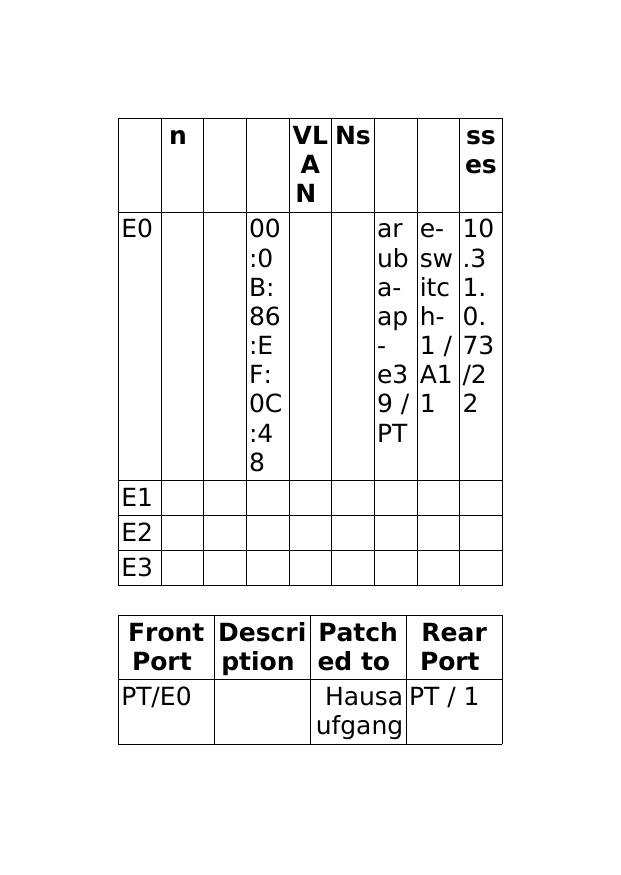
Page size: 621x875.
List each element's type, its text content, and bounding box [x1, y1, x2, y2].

table_cell [162, 481, 203, 515]
table_cell 10.31.0.73/22 [460, 213, 502, 480]
table_cell aruba-ap-e39 / PT [375, 213, 417, 480]
table_cell [375, 551, 417, 585]
table_header n [162, 119, 203, 212]
table_cell 00:0B:86:EF:0C:48 [247, 213, 289, 480]
table_header Ns [332, 119, 374, 212]
table_cell [290, 213, 331, 480]
table_cell [418, 551, 459, 585]
table_cell PT/E0 [119, 680, 214, 743]
table_cell PT / 1 [407, 680, 502, 743]
table_header [119, 119, 161, 212]
table_cell E2 [119, 516, 161, 550]
table_cell [332, 516, 374, 550]
table_cell [247, 551, 289, 585]
table_header [375, 119, 417, 212]
table_cell [460, 481, 502, 515]
table_cell [204, 481, 246, 515]
table_cell [162, 213, 203, 480]
table_cell e-switch-1 / A11 [418, 213, 459, 480]
table_cell [204, 213, 246, 480]
table_header VLAN [290, 119, 331, 212]
table_cell Hausaufgang [311, 680, 406, 743]
table_cell [375, 481, 417, 515]
table_cell [418, 516, 459, 550]
table_cell [247, 516, 289, 550]
table_cell [290, 516, 331, 550]
table_cell [290, 551, 331, 585]
table_header Front Port [119, 616, 214, 679]
table_cell [460, 551, 502, 585]
table_cell [162, 551, 203, 585]
table_header [204, 119, 246, 212]
table_cell E3 [119, 551, 161, 585]
table_cell [418, 481, 459, 515]
table_cell E0 [119, 213, 161, 480]
table_cell E1 [119, 481, 161, 515]
table_header [418, 119, 459, 212]
table_cell [162, 516, 203, 550]
table_header sses [460, 119, 502, 212]
table_header [247, 119, 289, 212]
table_cell [332, 481, 374, 515]
table_cell [247, 481, 289, 515]
table_cell [204, 516, 246, 550]
table_cell [460, 516, 502, 550]
table_cell [332, 551, 374, 585]
table_header Description [215, 616, 310, 679]
table_cell [332, 213, 374, 480]
table_header Patched to [311, 616, 406, 679]
table_cell [215, 680, 310, 743]
table_cell [204, 551, 246, 585]
table_cell [290, 481, 331, 515]
table_cell [375, 516, 417, 550]
table_header Rear Port [407, 616, 502, 679]
